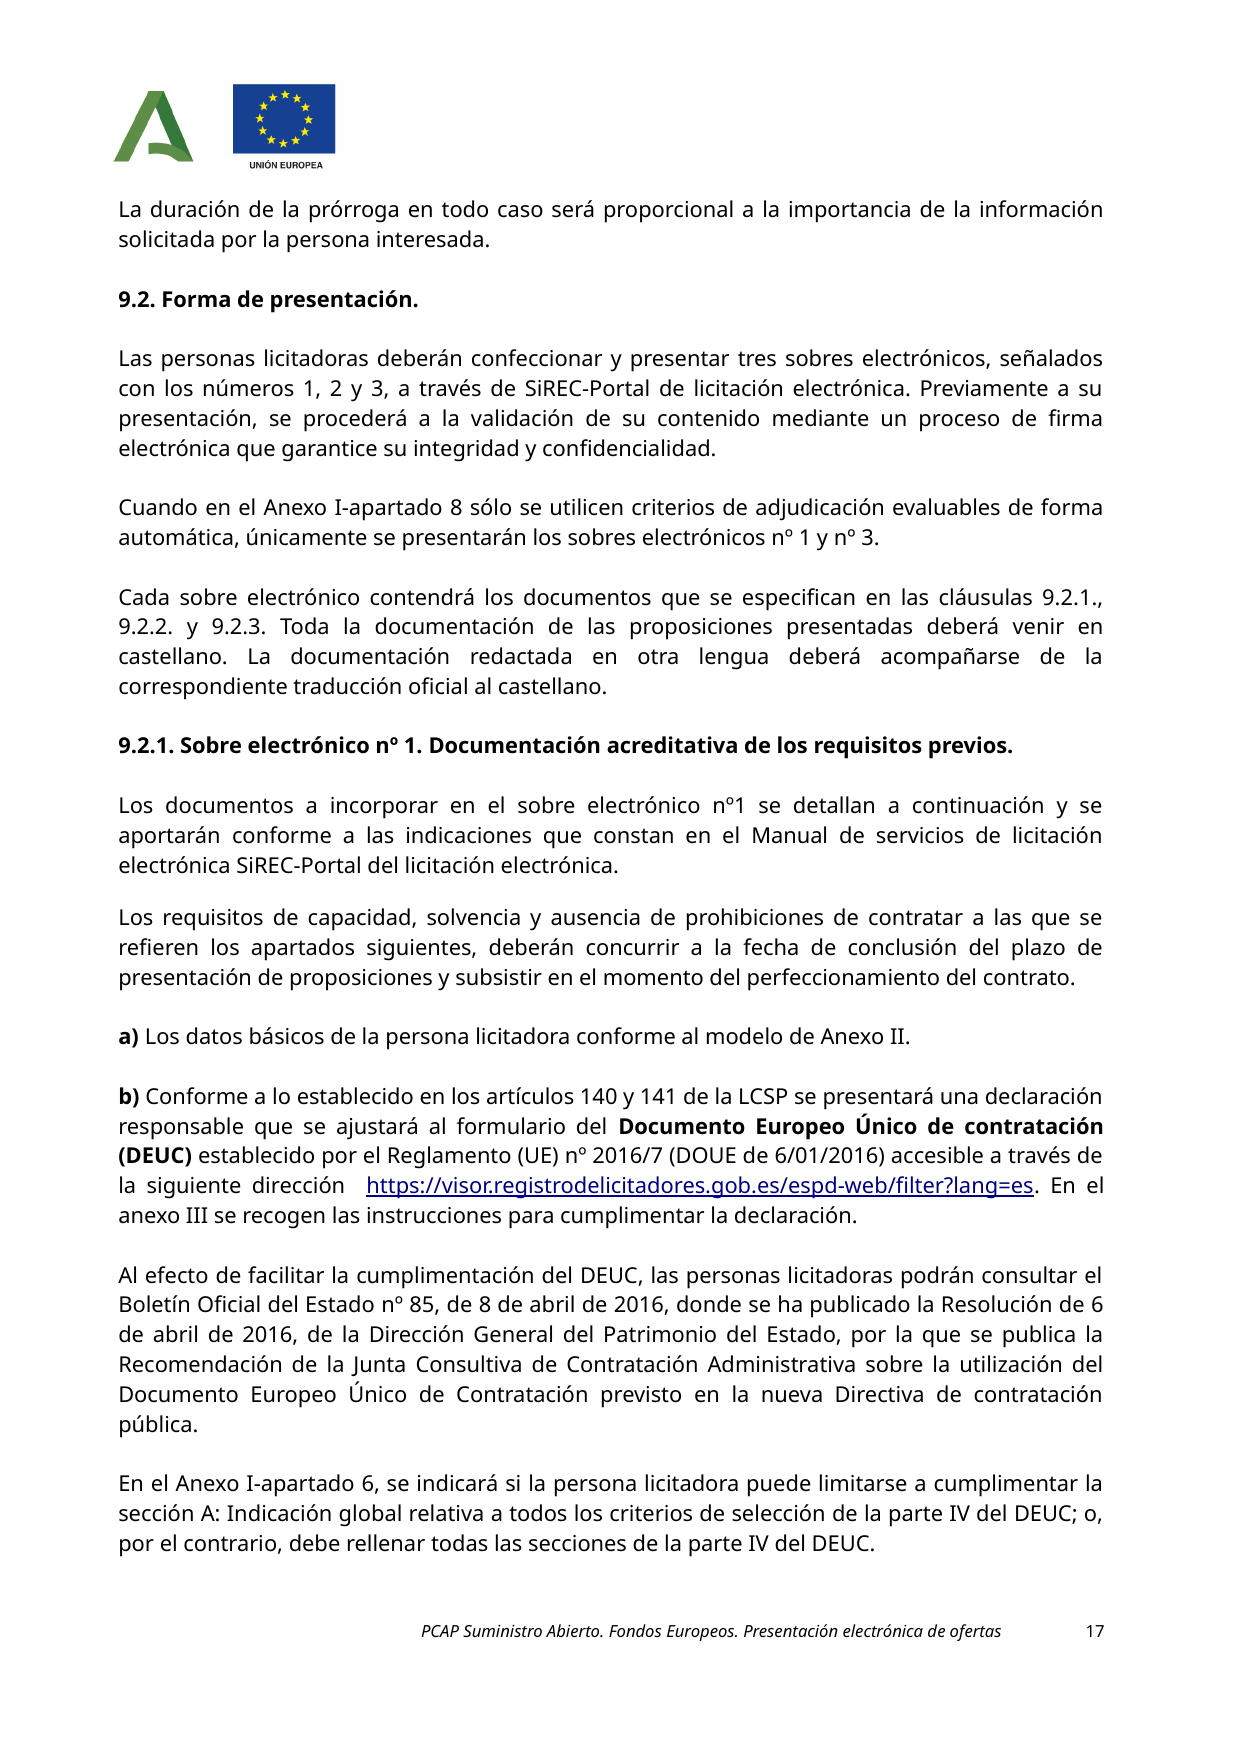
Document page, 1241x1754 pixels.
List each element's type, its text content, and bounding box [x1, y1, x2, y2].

text a) Los datos básicos de la persona licitadora conforme al modelo de Anexo II. [118, 1021, 1104, 1051]
text En el Anexo I-apartado 6, se indicará si la persona licitadora puede limitarse a cumplimentar la sección A: Indicación global relativa a todos los criterios de selección de la parte IV del DEUC; o, por el contrario, debe rellenar todas las secciones de la parte IV del DEUC. [118, 1468, 1104, 1558]
text Los requisitos de capacidad, solvencia y ausencia de prohibiciones de contratar a las que se refieren los apartados siguientes, deberán concurrir a la fecha de conclusión del plazo de presentación de proposiciones y subsistir en el momento del perfeccionamiento del contrato. [118, 902, 1104, 992]
text 9.2.1. Sobre electrónico nº 1. Documentación acreditativa de los requisitos previos. [118, 731, 1104, 760]
text b) Conforme a lo establecido en los artículos 140 y 141 de la LCSP se presentará una declaración responsable que se ajustará al formulario del Documento Europeo Único de contratación (DEUC) establecido por el Reglamento (UE) nº 2016/7 (DOUE de 6/01/2016) accesible a través de la siguiente dirección https://visor.registrodelicitadores.gob.es/espd-web/filter?lang=es. En el anexo III se recogen las instrucciones para cumplimentar la declaración. [118, 1081, 1104, 1230]
text Al efecto de facilitar la cumplimentación del DEUC, las personas licitadoras podrán consultar el Boletín Oficial del Estado nº 85, de 8 de abril de 2016, donde se ha publicado la Resolución de 6 de abril de 2016, de la Dirección General del Patrimonio del Estado, por la que se publica la Recomendación de la Junta Consultiva de Contratación Administrativa sobre la utilización del Documento Europeo Único de Contratación previsto en la nueva Directiva de contratación pública. [118, 1260, 1104, 1438]
text Los documentos a incorporar en el sobre electrónico nº1 se detallan a continuación y se aportarán conforme a las indicaciones que constan en el Manual de servicios de licitación electrónica SiREC-Portal del licitación electrónica. [118, 790, 1104, 879]
text La duración de la prórroga en todo caso será proporcional a la importancia de la información solicitada por la persona interesada. [118, 194, 1104, 254]
picture [109, 86, 198, 166]
text 9.2. Forma de presentación. [118, 284, 1104, 313]
picture [221, 78, 347, 176]
text Cuando en el Anexo I-apartado 8 sólo se utilicen criterios de adjudicación evaluables de forma automática, únicamente se presentarán los sobres electrónicos nº 1 y nº 3. [118, 492, 1104, 552]
text Las personas licitadoras deberán confeccionar y presentar tres sobres electrónicos, señalados con los números 1, 2 y 3, a través de SiREC-Portal de licitación electrónica. Previamente a su presentación, se procederá a la validación de su contenido mediante un proceso de firma electrónica que garantice su integridad y confidencialidad. [118, 343, 1104, 462]
text Cada sobre electrónico contendrá los documentos que se especifican en las cláusulas 9.2.1., 9.2.2. y 9.2.3. Toda la documentación de las proposiciones presentadas deberá venir en castellano. La documentación redactada en otra lengua deberá acompañarse de la correspondiente traducción oficial al castellano. [118, 582, 1104, 701]
